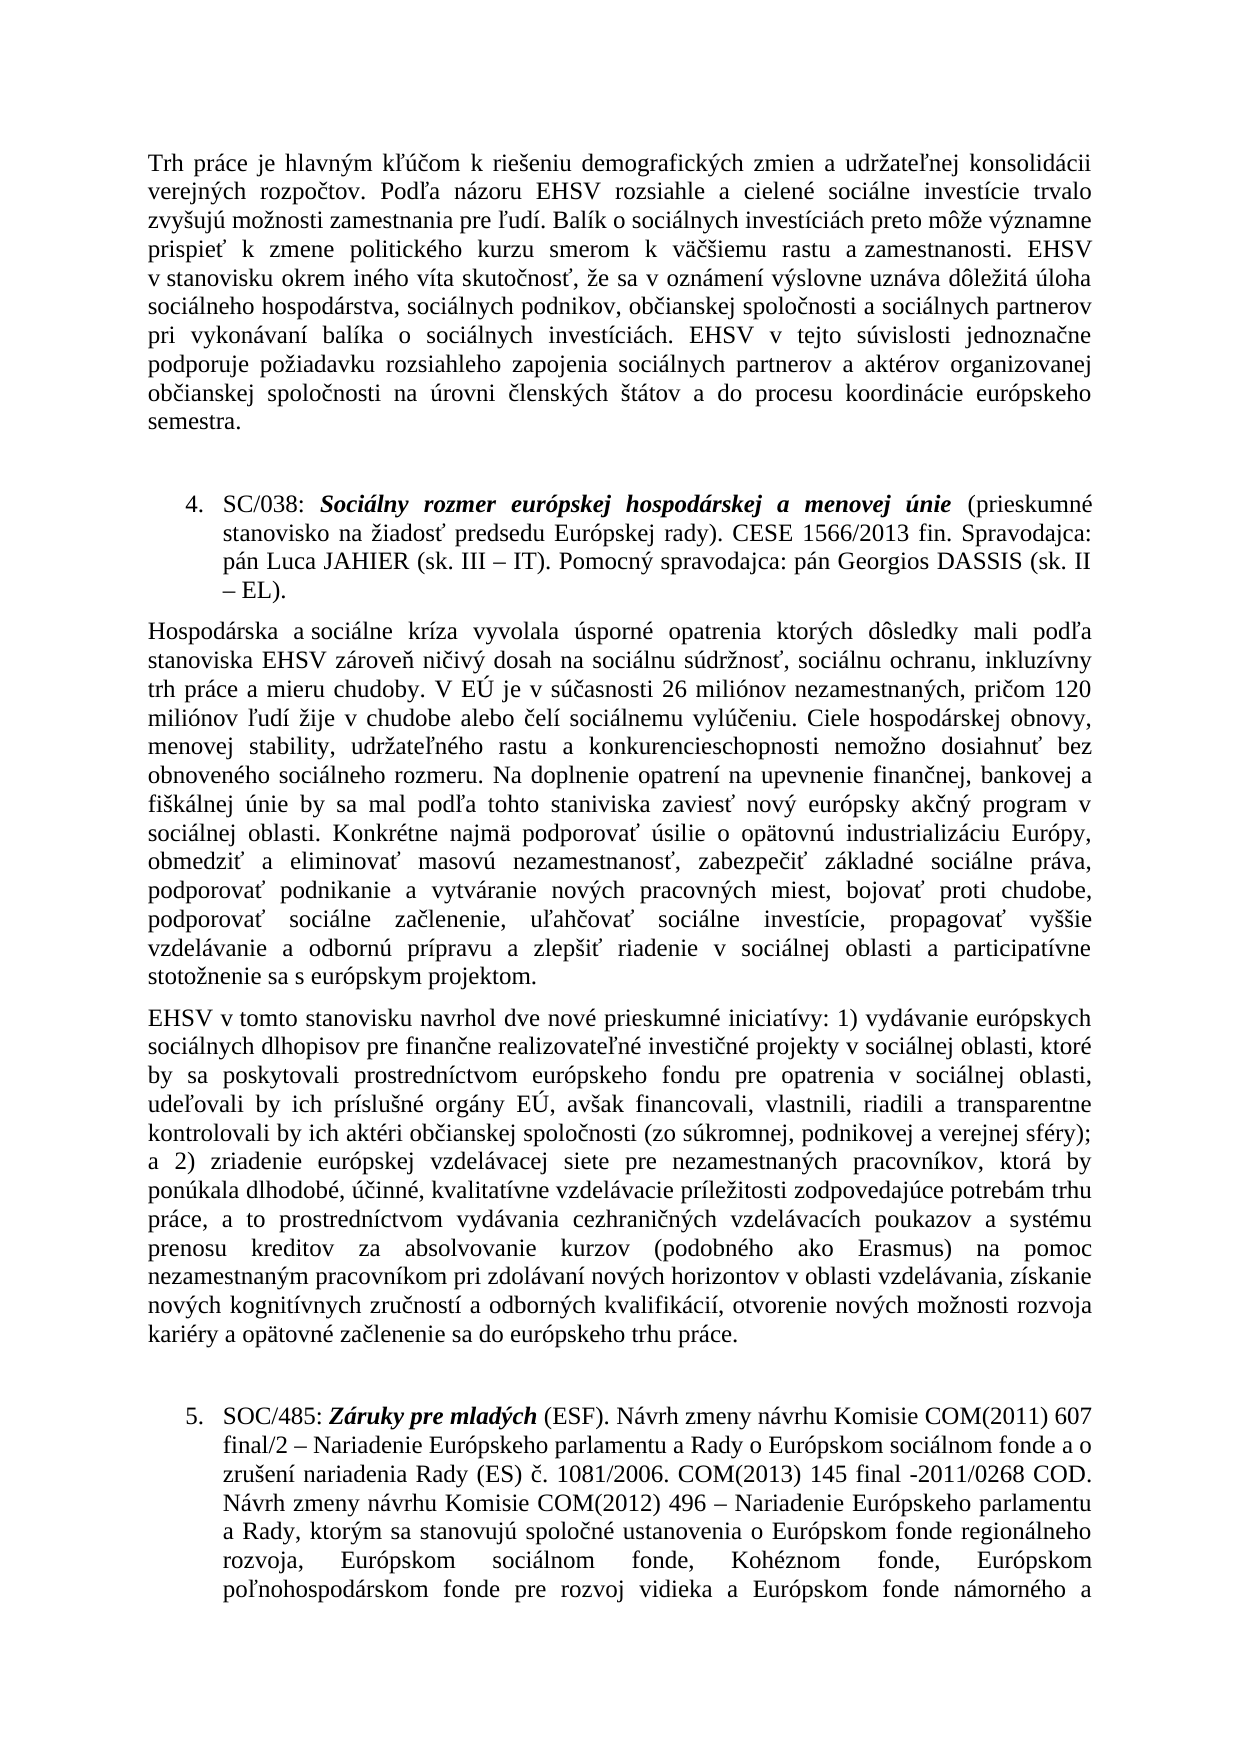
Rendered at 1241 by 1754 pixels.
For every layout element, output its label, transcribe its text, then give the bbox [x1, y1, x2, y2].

text Trh práce je hlavným kľúčom k riešeniu demografických zmien a udržateľnej konsolidácii verejných rozpočtov. Podľa názoru EHSV rozsiahle a cielené sociálne investície trvalo zvyšujú možnosti zamestnania pre ľudí. Balík o sociálnych investíciách preto môže významne prispieť k zmene politického kurzu smerom k väčšiemu rastu a zamestnanosti. EHSV v stanovisku okrem iného víta skutočnosť, že sa v oznámení výslovne uznáva dôležitá úloha sociálneho hospodárstva, sociálnych podnikov, občianskej spoločnosti a sociálnych partnerov pri vykonávaní balíka o sociálnych investíciách. EHSV v tejto súvislosti jednoznačne podporuje požiadavku rozsiahleho zapojenia sociálnych partnerov a aktérov organizovanej občianskej spoločnosti na úrovni členských štátov a do procesu koordinácie európskeho semestra. [148, 148, 1093, 435]
list SC/038: Sociálny rozmer európskej hospodárskej a menovej únie (prieskumné stanovisko na žiadosť predsedu Európskej rady). CESE 1566/2013 fin. Spravodajca: pán Luca JAHIER (sk. III – IT). Pomocný spravodajca: pán Georgios DASSIS (sk. II – EL). [185, 489, 1093, 604]
list SOC/485: Záruky pre mladých (ESF). Návrh zmeny návrhu Komisie COM(2011) 607 final/2 – Nariadenie Európskeho parlamentu a Rady o Európskom sociálnom fonde a o zrušení nariadenia Rady (ES) č. 1081/2006. COM(2013) 145 final -2011/0268 COD. Návrh zmeny návrhu Komisie COM(2012) 496 – Nariadenie Európskeho parlamentu a Rady, ktorým sa stanovujú spoločné ustanovenia o Európskom fonde regionálneho rozvoja, Európskom sociálnom fonde, Kohéznom fonde, Európskom poľnohospodárskom fonde pre rozvoj vidieka a Európskom fonde námorného a [185, 1401, 1093, 1603]
text Hospodárska a sociálne kríza vyvolala úsporné opatrenia ktorých dôsledky mali podľa stanoviska EHSV zároveň ničivý dosah na sociálnu súdržnosť, sociálnu ochranu, inkluzívny trh práce a mieru chudoby. V EÚ je v súčasnosti 26 miliónov nezamestnaných, pričom 120 miliónov ľudí žije v chudobe alebo čelí sociálnemu vylúčeniu. Ciele hospodárskej obnovy, menovej stability, udržateľného rastu a konkurencieschopnosti nemožno dosiahnuť bez obnoveného sociálneho rozmeru. Na doplnenie opatrení na upevnenie finančnej, bankovej a fiškálnej únie by sa mal podľa tohto staniviska zaviesť nový európsky akčný program v sociálnej oblasti. Konkrétne najmä podporovať úsilie o opätovnú industrializáciu Európy, obmedziť a eliminovať masovú nezamestnanosť, zabezpečiť základné sociálne práva, podporovať podnikanie a vytváranie nových pracovných miest, bojovať proti chudobe, podporovať sociálne začlenenie, uľahčovať sociálne investície, propagovať vyššie vzdelávanie a odbornú prípravu a zlepšiť riadenie v sociálnej oblasti a participatívne stotožnenie sa s európskym projektom. [148, 616, 1093, 990]
text EHSV v tomto stanovisku navrhol dve nové prieskumné iniciatívy: 1) vydávanie európskych sociálnych dlhopisov pre finančne realizovateľné investičné projekty v sociálnej oblasti, ktoré by sa poskytovali prostredníctvom európskeho fondu pre opatrenia v sociálnej oblasti, udeľovali by ich príslušné orgány EÚ, avšak financovali, vlastnili, riadili a transparentne kontrolovali by ich aktéri občianskej spoločnosti (zo súkromnej, podnikovej a verejnej sféry); a 2) zriadenie európskej vzdelávacej siete pre nezamestnaných pracovníkov, ktorá by ponúkala dlhodobé, účinné, kvalitatívne vzdelávacie príležitosti zodpovedajúce potrebám trhu práce, a to prostredníctvom vydávania cezhraničných vzdelávacích poukazov a systému prenosu kreditov za absolvovanie kurzov (podobného ako Erasmus) na pomoc nezamestnaným pracovníkom pri zdolávaní nových horizontov v oblasti vzdelávania, získanie nových kognitívnych zručností a odborných kvalifikácií, otvorenie nových možnosti rozvoja kariéry a opätovné začlenenie sa do európskeho trhu práce. [148, 1003, 1093, 1348]
